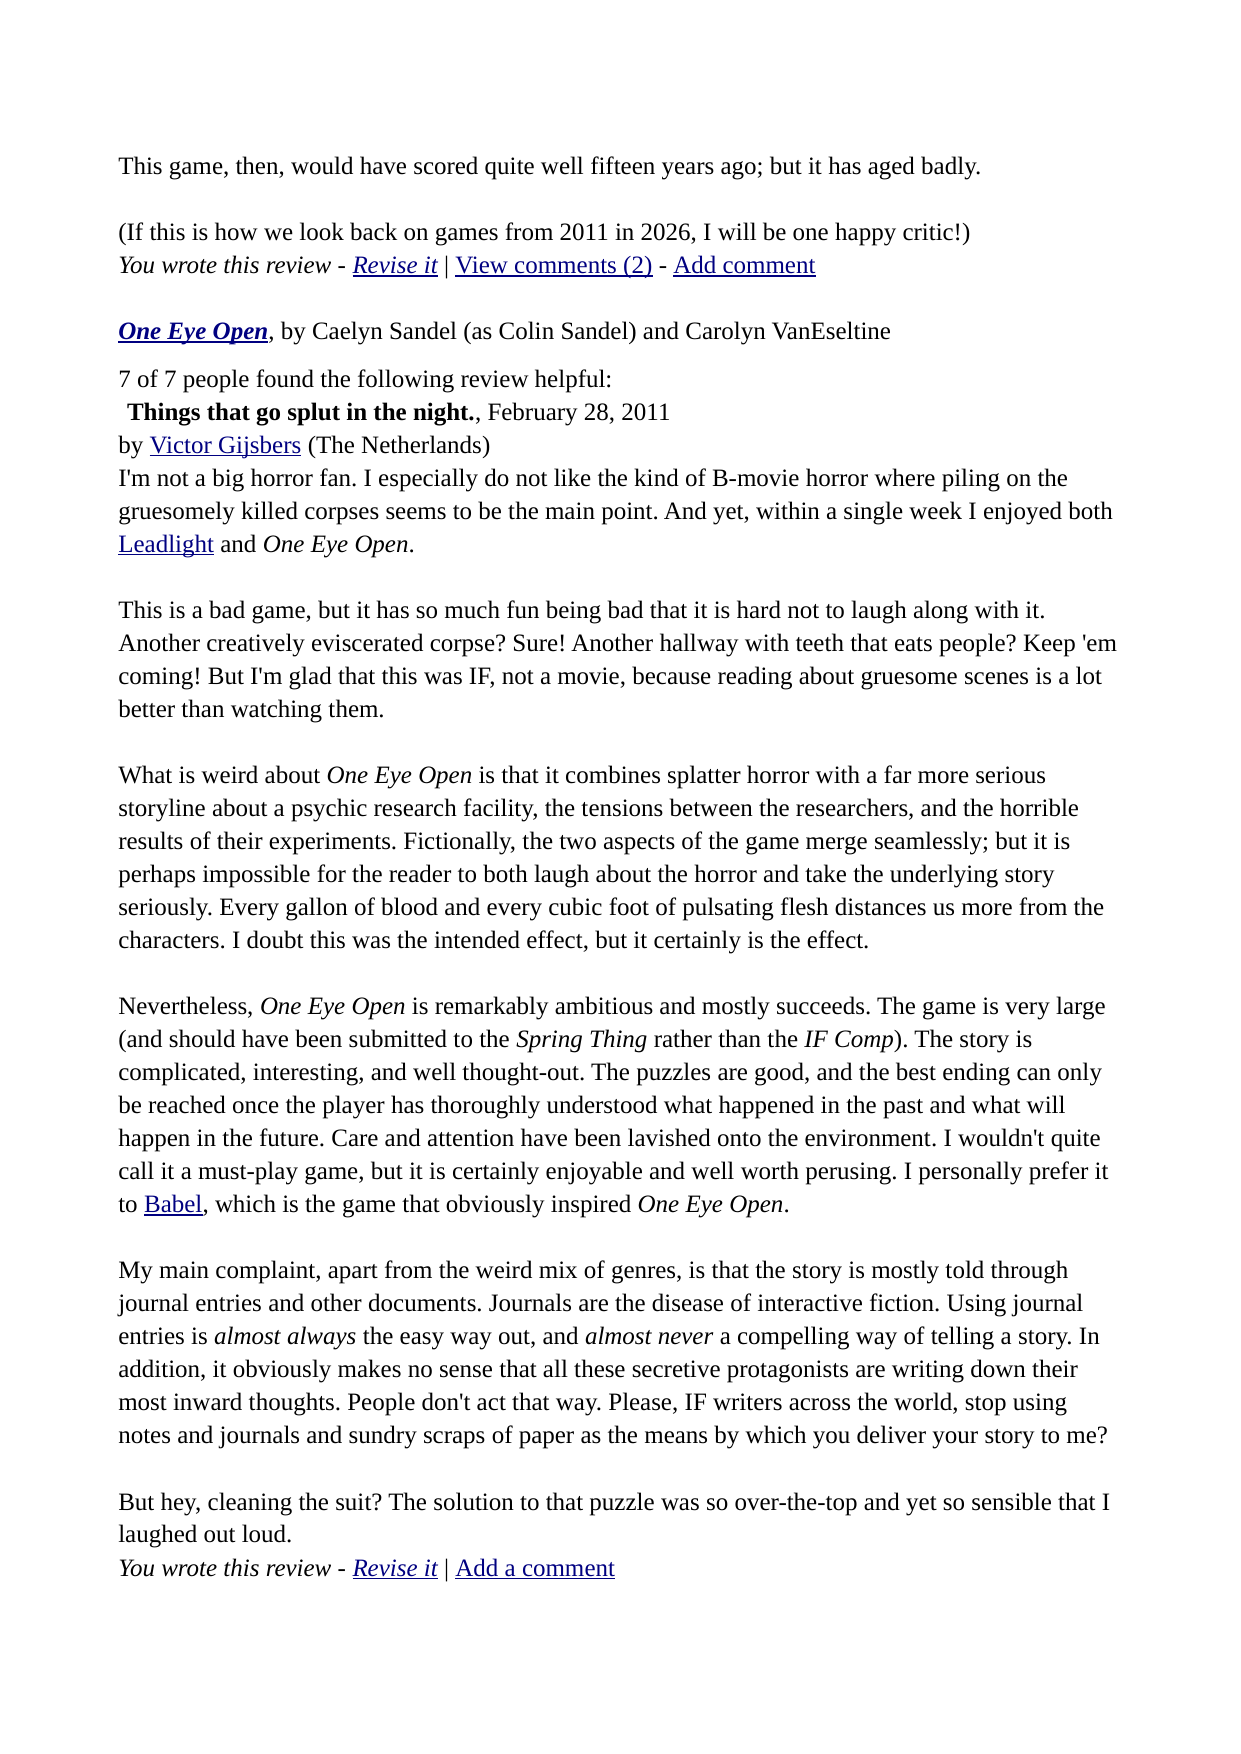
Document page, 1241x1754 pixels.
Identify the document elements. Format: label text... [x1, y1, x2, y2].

text by Victor Gijsbers (The Netherlands) [118, 430, 1122, 459]
text I'm not a big horror fan. I especially do not like the kind of B-movie horror where piling on the gruesomely killed corpses seems to be the main point. And yet, within a single week I enjoyed both Leadlight and One Eye Open. This is a bad game, but it has so much fun being bad that it is hard not to laugh along with it. Another creatively eviscerated corpse? Sure! Another hallway with teeth that eats people? Keep 'em coming! But I'm glad that this was IF, not a movie, because reading about gruesome scenes is a lot better than watching them. What is weird about One Eye Open is that it combines splatter horror with a far more serious storyline about a psychic research facility, the tensions between the researchers, and the horrible results of their experiments. Fictionally, the two aspects of the game merge seamlessly; but it is perhaps impossible for the reader to both laugh about the horror and take the underlying story seriously. Every gallon of blood and every cubic foot of pulsating flesh distances us more from the characters. I doubt this was the intended effect, but it certainly is the effect. Nevertheless, One Eye Open is remarkably ambitious and mostly succeeds. The game is very large (and should have been submitted to the Spring Thing rather than the IF Comp). The story is complicated, interesting, and well thought-out. The puzzles are good, and the best ending can only be reached once the player has thoroughly understood what happened in the past and what will happen in the future. Care and attention have been lavished onto the environment. I wouldn't quite call it a must-play game, but it is certainly enjoyable and well worth perusing. I personally prefer it to Babel, which is the game that obviously inspired One Eye Open. My main complaint, apart from the weird mix of genres, is that the story is mostly told through journal entries and other documents. Journals are the disease of interactive fiction. Using journal entries is almost always the easy way out, and almost never a compelling way of telling a story. In addition, it obviously makes no sense that all these secretive protagonists are writing down their most inward thoughts. People don't act that way. Please, IF writers across the world, stop using notes and journals and sundry scraps of paper as the means by which you deliver your story to me? But hey, cleaning the suit? The solution to that puzzle was so over-the-top and yet so sensible that I laughed out loud. [118, 463, 1122, 1548]
text You wrote this review - Revise it | View comments (2) - Add comment [118, 250, 1122, 279]
text Things that go splut in the night., February 28, 2011 [118, 397, 1122, 426]
text This game, then, would have scored quite well fifteen years ago; but it has aged badly. (If this is how we look back on games from 2011 in 2026, I will be one happy critic!) [118, 118, 1122, 246]
text You wrote this review - Revise it | Add a comment [118, 1553, 1122, 1581]
text One Eye Open, by Caelyn Sandel (as Colin Sandel) and Carolyn VanEseltine [118, 316, 1122, 345]
text 7 of 7 people found the following review helpful: [118, 364, 1122, 393]
